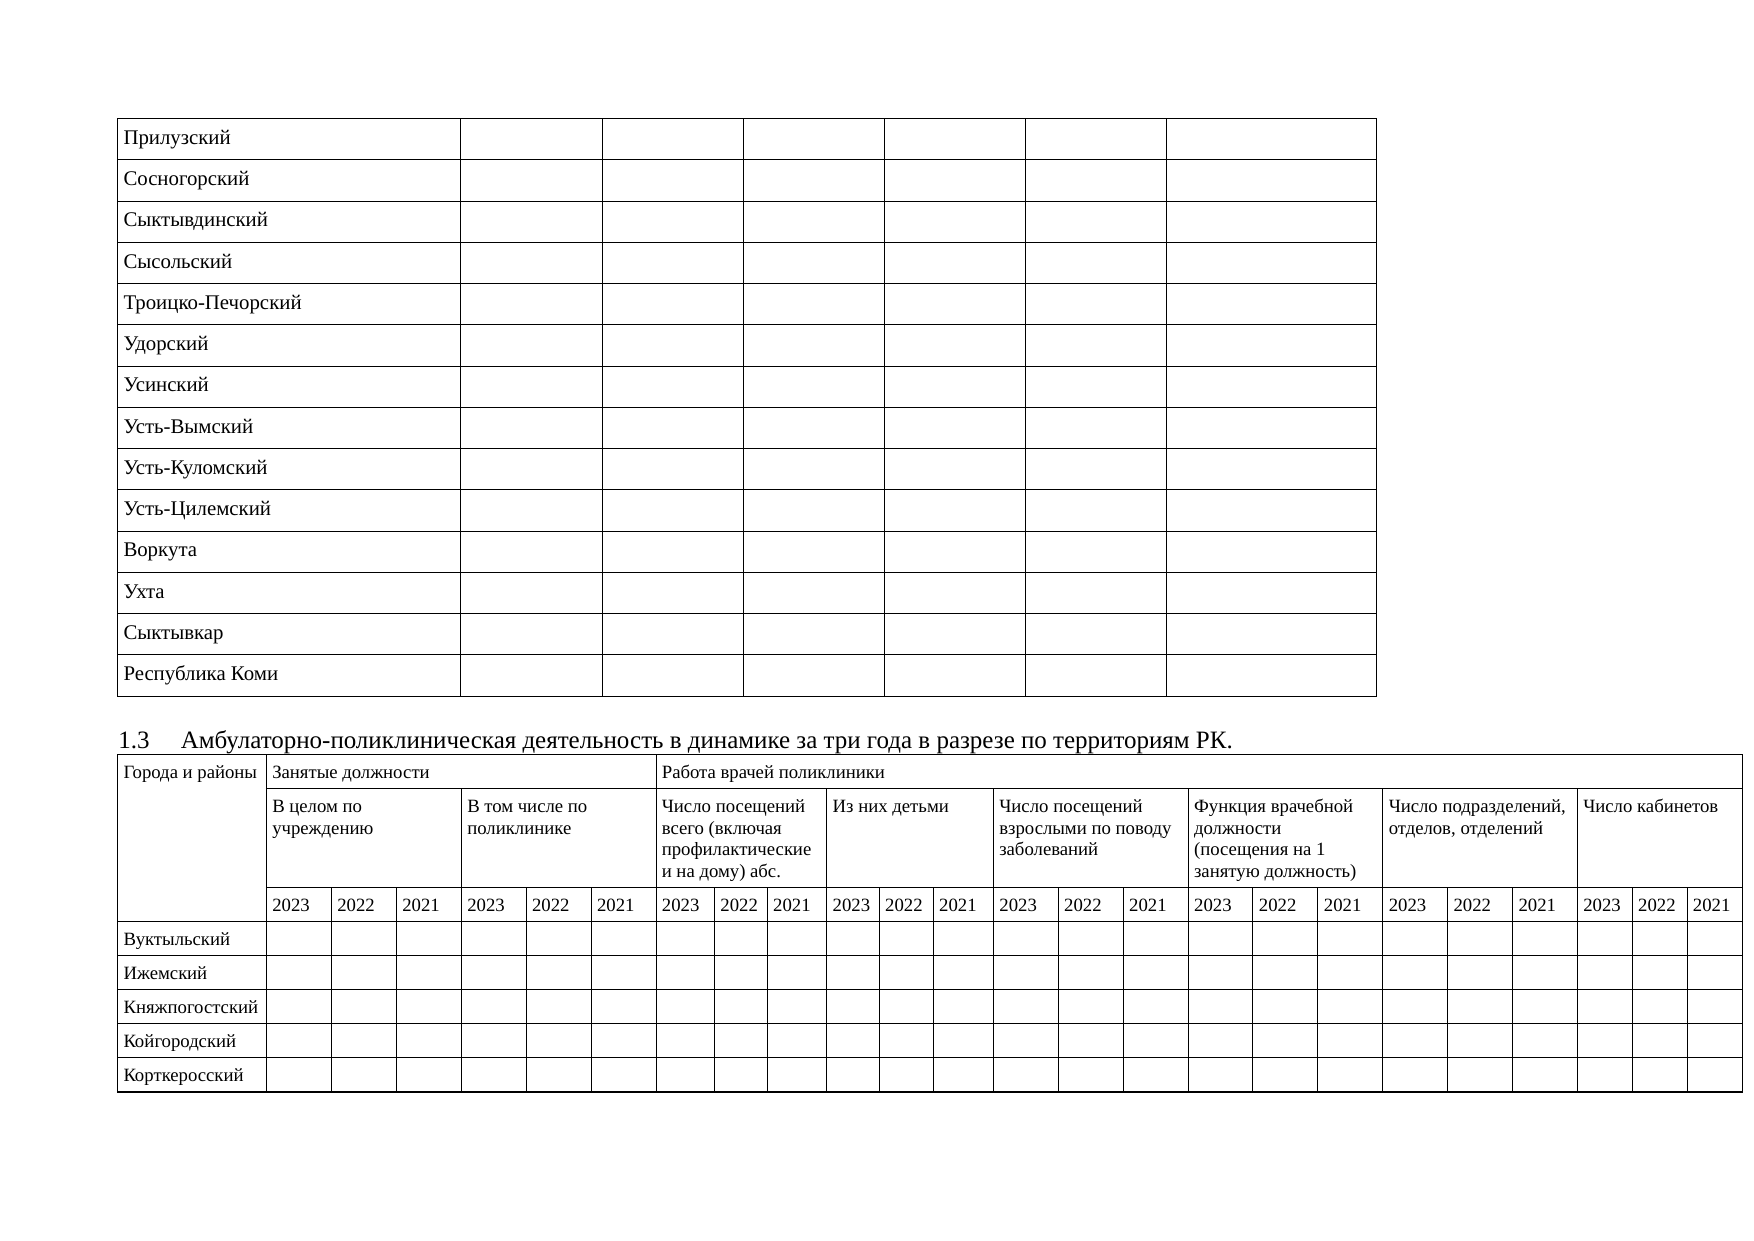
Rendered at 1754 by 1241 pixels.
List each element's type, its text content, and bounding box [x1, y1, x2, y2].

table_cell [880, 956, 933, 989]
table_cell Функция врачебной должности (посещения на 1 занятую должность) [1189, 789, 1382, 887]
table_cell [1167, 490, 1376, 531]
table_cell [1383, 1058, 1447, 1091]
table_cell 2023 [267, 888, 331, 921]
table_cell [461, 119, 602, 159]
table_cell [592, 922, 656, 955]
table_cell [744, 408, 884, 448]
table_cell [880, 1058, 933, 1091]
table_cell [885, 573, 1025, 613]
table_cell [827, 956, 879, 989]
table_cell [1189, 990, 1252, 1023]
table_cell 2021 [1318, 888, 1382, 921]
table_cell [827, 922, 879, 955]
table_cell Сосногорский [118, 160, 460, 201]
table_cell [1124, 956, 1188, 989]
table_cell [461, 614, 602, 654]
table_cell [603, 532, 743, 572]
table_cell [744, 614, 884, 654]
table_cell [603, 449, 743, 489]
table_cell Сыктывкар [118, 614, 460, 654]
table_cell [657, 990, 714, 1023]
table_cell [1026, 614, 1166, 654]
table_cell [657, 1024, 714, 1057]
table_cell [885, 284, 1025, 324]
table_cell В целом по учреждению [267, 789, 461, 887]
table_cell [527, 990, 591, 1023]
table_cell [934, 1058, 993, 1091]
table_cell [1253, 956, 1317, 989]
table_cell Число посещений всего (включая профилактические и на дому) абс. [657, 789, 826, 887]
table_cell [1633, 990, 1687, 1023]
table_cell [1383, 956, 1447, 989]
table_cell 2023 [827, 888, 879, 921]
table_cell [332, 1058, 396, 1091]
table_cell [1318, 922, 1382, 955]
table_cell [1633, 956, 1687, 989]
table_cell 2021 [1124, 888, 1188, 921]
table_cell Усть-Цилемский [118, 490, 460, 531]
table_cell 2022 [1633, 888, 1687, 921]
table_cell [885, 449, 1025, 489]
table_cell [880, 922, 933, 955]
table_cell [1026, 367, 1166, 407]
table_cell [592, 956, 656, 989]
table_cell 2022 [880, 888, 933, 921]
table_cell [657, 956, 714, 989]
table_cell [1026, 325, 1166, 366]
table_cell Число кабинетов [1578, 789, 1742, 887]
table_cell [1383, 922, 1447, 955]
table_cell 2021 [934, 888, 993, 921]
table_cell [1448, 922, 1512, 955]
table_cell [880, 990, 933, 1023]
table_cell [397, 956, 461, 989]
table_cell [1026, 573, 1166, 613]
table_cell 2023 [657, 888, 714, 921]
table_cell [885, 202, 1025, 242]
table_cell [1448, 1024, 1512, 1057]
table_cell Ижемский [118, 956, 266, 989]
table_cell [1124, 922, 1188, 955]
table_cell [994, 956, 1058, 989]
table_cell [1513, 922, 1577, 955]
table_cell В том числе по поликлинике [462, 789, 656, 887]
table_cell [715, 1024, 767, 1057]
table_cell [934, 922, 993, 955]
table_cell [1578, 1024, 1632, 1057]
table_cell [1513, 1024, 1577, 1057]
table_cell [461, 243, 602, 283]
table_header Занятые должности [267, 755, 656, 788]
table_cell [768, 1058, 826, 1091]
table_cell 2022 [332, 888, 396, 921]
table_cell [603, 614, 743, 654]
table_cell Усть-Вымский [118, 408, 460, 448]
table_cell [744, 490, 884, 531]
table_cell 2021 [397, 888, 461, 921]
table_cell 2022 [1448, 888, 1512, 921]
table_cell [1688, 922, 1742, 955]
table_cell [603, 655, 743, 696]
table_cell [994, 1024, 1058, 1057]
table_cell [744, 325, 884, 366]
table_cell Сыктывдинский [118, 202, 460, 242]
table_cell 2021 [1513, 888, 1577, 921]
table_cell Княжпогостский [118, 990, 266, 1023]
table_cell [885, 490, 1025, 531]
table_cell Республика Коми [118, 655, 460, 696]
table_header Города и районы [118, 755, 266, 921]
table_cell [603, 367, 743, 407]
table_cell [1059, 990, 1123, 1023]
table_cell [462, 990, 526, 1023]
table_cell Койгородский [118, 1024, 266, 1057]
table_cell [461, 655, 602, 696]
table_cell [1167, 202, 1376, 242]
table_cell [1167, 243, 1376, 283]
table_cell 2022 [1253, 888, 1317, 921]
table_cell [1383, 1024, 1447, 1057]
table_cell [715, 1058, 767, 1091]
table_cell [1167, 655, 1376, 696]
table_cell [1578, 956, 1632, 989]
table_cell [461, 490, 602, 531]
table_cell [1167, 367, 1376, 407]
table_cell [1253, 922, 1317, 955]
table_cell [1167, 532, 1376, 572]
table_cell [397, 1058, 461, 1091]
table_cell 2022 [1059, 888, 1123, 921]
table_cell Воркута [118, 532, 460, 572]
table_cell [715, 922, 767, 955]
table_cell [744, 243, 884, 283]
table_cell [462, 1058, 526, 1091]
table_cell [461, 202, 602, 242]
table_cell Ухта [118, 573, 460, 613]
table_cell Усинский [118, 367, 460, 407]
table_cell 2023 [1189, 888, 1252, 921]
table_cell Из них детьми [827, 789, 993, 887]
table_cell 2022 [715, 888, 767, 921]
table_cell Удорский [118, 325, 460, 366]
table_cell [827, 990, 879, 1023]
table_cell 2023 [994, 888, 1058, 921]
table_cell [1026, 160, 1166, 201]
table_cell [1189, 956, 1252, 989]
table_cell [768, 1024, 826, 1057]
table_cell Вуктыльский [118, 922, 266, 955]
table_cell [1448, 956, 1512, 989]
table_cell [994, 922, 1058, 955]
table_cell Корткеросский [118, 1058, 266, 1091]
table_cell [744, 119, 884, 159]
table_cell [603, 284, 743, 324]
table_cell [1253, 990, 1317, 1023]
table_cell [1167, 449, 1376, 489]
table_cell [1026, 490, 1166, 531]
table_cell [461, 573, 602, 613]
table_cell Число посещений взрослыми по поводу заболеваний [994, 789, 1188, 887]
table_cell [397, 990, 461, 1023]
table_cell [1026, 449, 1166, 489]
table_cell [1318, 956, 1382, 989]
table_cell [1026, 408, 1166, 448]
table_cell [1318, 1024, 1382, 1057]
table_cell [744, 655, 884, 696]
table_cell [744, 160, 884, 201]
table_cell [934, 990, 993, 1023]
table_cell [603, 325, 743, 366]
table_cell [768, 956, 826, 989]
table_cell [1578, 1058, 1632, 1091]
table_cell [592, 1024, 656, 1057]
table_cell [332, 990, 396, 1023]
table_cell [1059, 922, 1123, 955]
table_cell [332, 956, 396, 989]
table_cell [461, 449, 602, 489]
table_cell [744, 202, 884, 242]
table_cell [885, 325, 1025, 366]
table_cell [1578, 922, 1632, 955]
table_cell [1026, 532, 1166, 572]
table_cell [1513, 956, 1577, 989]
table_cell [462, 922, 526, 955]
table_cell 2023 [1578, 888, 1632, 921]
table_cell [1513, 990, 1577, 1023]
table_cell [527, 922, 591, 955]
table_cell [1688, 956, 1742, 989]
table_cell [744, 367, 884, 407]
table_cell [1026, 119, 1166, 159]
table_cell 2023 [462, 888, 526, 921]
table_cell [397, 922, 461, 955]
table_cell [827, 1024, 879, 1057]
table_cell [461, 284, 602, 324]
table_cell 2021 [768, 888, 826, 921]
table_cell [1026, 243, 1166, 283]
table_cell 2023 [1383, 888, 1447, 921]
table_cell [1688, 1024, 1742, 1057]
table_cell [1167, 284, 1376, 324]
table_cell [1633, 922, 1687, 955]
table_cell [603, 490, 743, 531]
table_cell [332, 922, 396, 955]
table_cell [1059, 1024, 1123, 1057]
table_cell [827, 1058, 879, 1091]
table_cell [1633, 1058, 1687, 1091]
table_cell [885, 119, 1025, 159]
table_cell [1513, 1058, 1577, 1091]
table_cell [885, 160, 1025, 201]
table_cell 2022 [527, 888, 591, 921]
table_cell [1167, 408, 1376, 448]
table_cell [1189, 1024, 1252, 1057]
table_cell [1688, 990, 1742, 1023]
table_cell [527, 1058, 591, 1091]
table_cell [1167, 325, 1376, 366]
table_cell [1167, 160, 1376, 201]
table_cell [744, 449, 884, 489]
table_cell [461, 325, 602, 366]
table_cell [1124, 1024, 1188, 1057]
table_cell [603, 202, 743, 242]
text 1.3 Амбулаторно-поликлиническая деятельность в динамике за три года в разрезе по территориям РК. [118, 725, 1636, 754]
table_cell [885, 367, 1025, 407]
table_cell [1448, 1058, 1512, 1091]
table_cell [603, 573, 743, 613]
table_cell [994, 990, 1058, 1023]
table_cell 2021 [592, 888, 656, 921]
table_cell [715, 990, 767, 1023]
table_cell [1167, 119, 1376, 159]
table_cell [1124, 990, 1188, 1023]
table_cell [744, 573, 884, 613]
table_cell [267, 990, 331, 1023]
table_cell [885, 655, 1025, 696]
table_cell [1189, 1058, 1252, 1091]
table_cell [885, 532, 1025, 572]
table_cell [1448, 990, 1512, 1023]
table_cell [885, 243, 1025, 283]
table_cell [267, 956, 331, 989]
table_cell [461, 160, 602, 201]
table_cell [461, 408, 602, 448]
table_cell [1253, 1024, 1317, 1057]
table_cell [880, 1024, 933, 1057]
table_cell [603, 408, 743, 448]
table_cell [1059, 1058, 1123, 1091]
table_cell [592, 1058, 656, 1091]
table_cell [1253, 1058, 1317, 1091]
table_cell Усть-Куломский [118, 449, 460, 489]
table_cell [267, 922, 331, 955]
table_cell [461, 532, 602, 572]
table_header Работа врачей поликлиники [657, 755, 1742, 788]
table_cell [461, 367, 602, 407]
table_cell [1167, 573, 1376, 613]
table_cell [1059, 956, 1123, 989]
table_cell [885, 408, 1025, 448]
table_cell [527, 956, 591, 989]
table_cell [744, 532, 884, 572]
table_cell [462, 956, 526, 989]
table_cell [603, 243, 743, 283]
table_cell [267, 1024, 331, 1057]
table_cell Прилузский [118, 119, 460, 159]
table_cell [1167, 614, 1376, 654]
table_cell 2021 [1688, 888, 1742, 921]
table_cell [1688, 1058, 1742, 1091]
table_cell [1026, 202, 1166, 242]
table_cell [527, 1024, 591, 1057]
table_cell [768, 922, 826, 955]
table_cell [592, 990, 656, 1023]
table_cell [603, 119, 743, 159]
table_cell [1383, 990, 1447, 1023]
table_cell [1318, 1058, 1382, 1091]
table_cell [885, 614, 1025, 654]
table_cell Число подразделений, отделов, отделений [1383, 789, 1577, 887]
table_cell [768, 990, 826, 1023]
table_cell [1318, 990, 1382, 1023]
table_cell [994, 1058, 1058, 1091]
table_cell [715, 956, 767, 989]
table_cell [603, 160, 743, 201]
table_cell [934, 1024, 993, 1057]
table_cell Сысольский [118, 243, 460, 283]
table_cell [657, 922, 714, 955]
table_cell [332, 1024, 396, 1057]
table_cell [744, 284, 884, 324]
table_cell [1578, 990, 1632, 1023]
table_cell [462, 1024, 526, 1057]
table_cell [1633, 1024, 1687, 1057]
table_cell [397, 1024, 461, 1057]
table_cell [1124, 1058, 1188, 1091]
table_cell [267, 1058, 331, 1091]
table_cell Троицко-Печорский [118, 284, 460, 324]
table_cell [934, 956, 993, 989]
table_cell [657, 1058, 714, 1091]
table_cell [1026, 284, 1166, 324]
table_cell [1189, 922, 1252, 955]
table_cell [1026, 655, 1166, 696]
